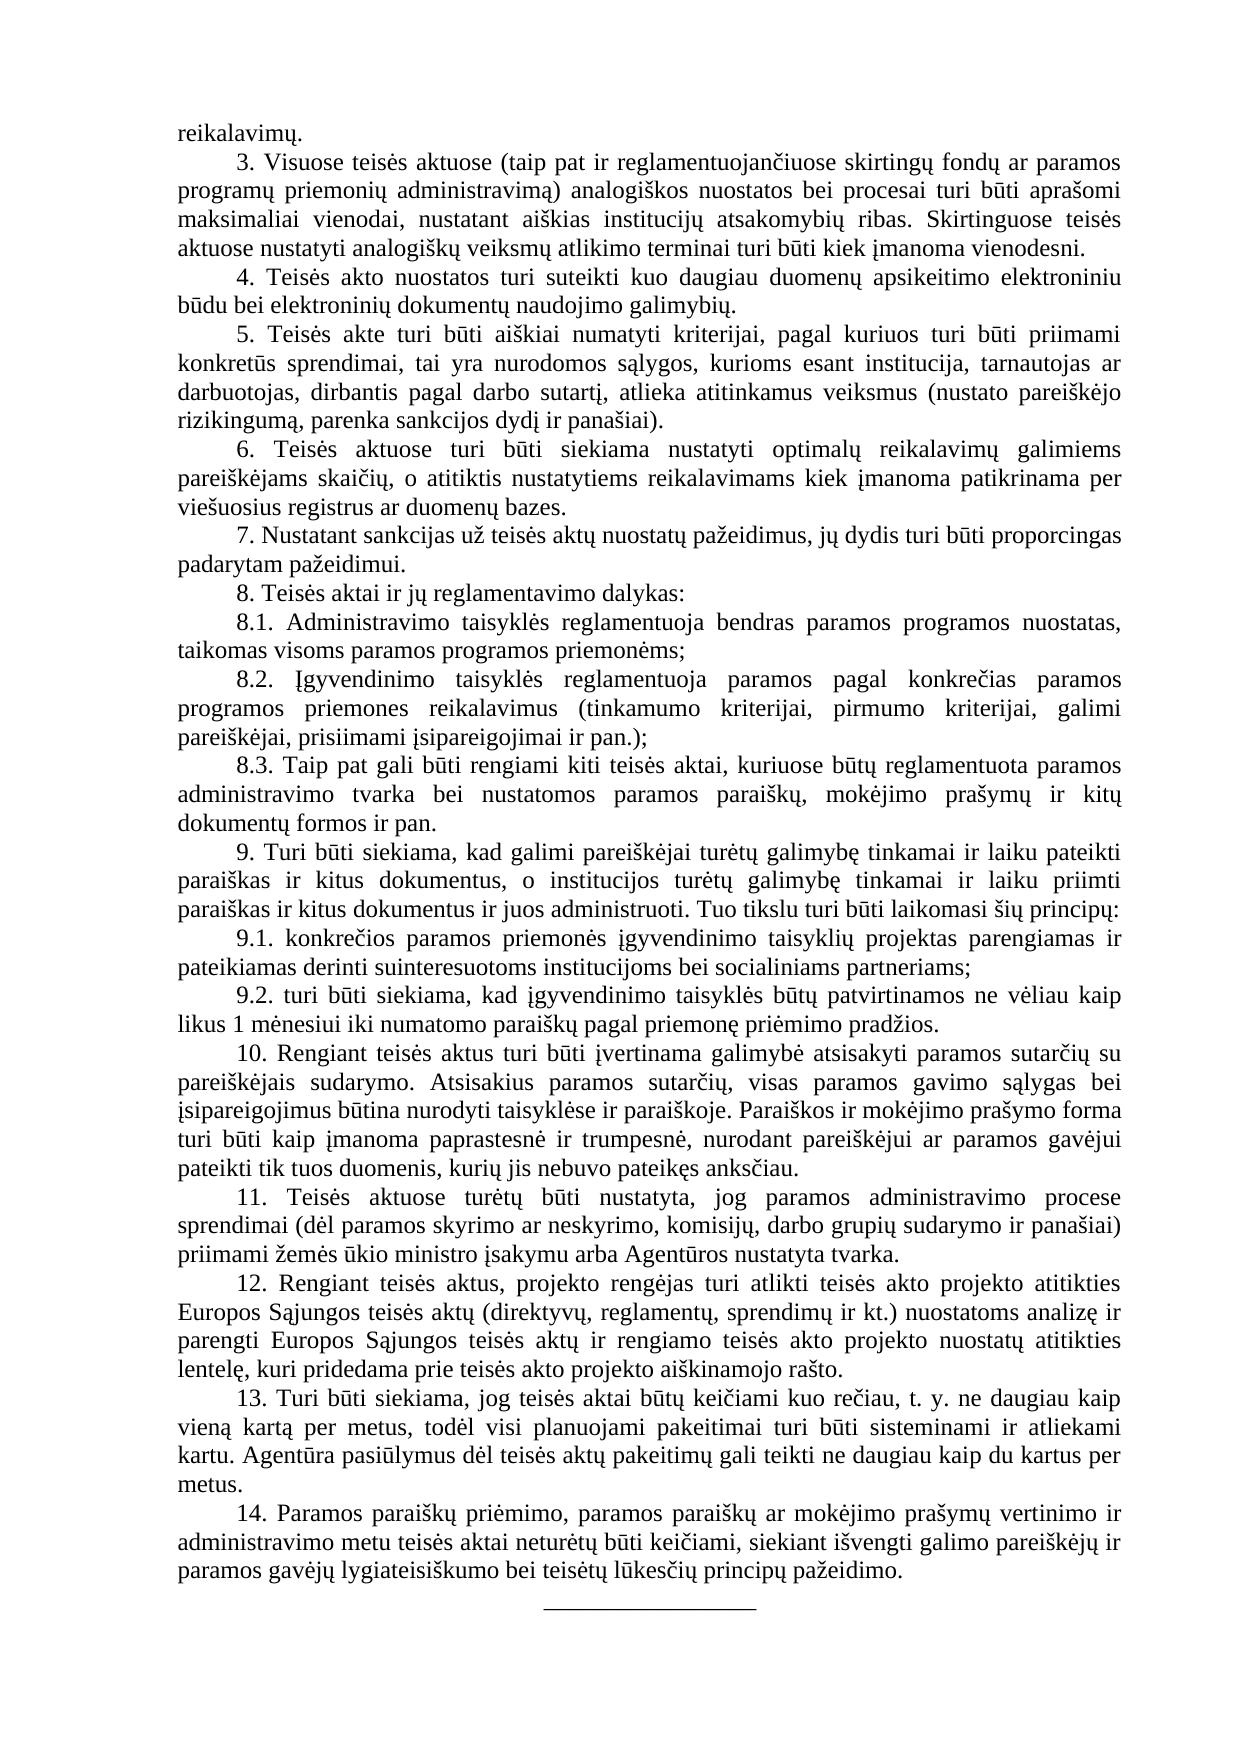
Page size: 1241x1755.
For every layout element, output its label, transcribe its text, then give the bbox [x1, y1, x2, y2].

text 5. Teisės akte turi būti aiškiai numatyti kriterijai, pagal kuriuos turi būti priimami konkretūs sprendimai, tai yra nurodomos sąlygos, kurioms esant institucija, tarnautojas ar darbuotojas, dirbantis pagal darbo sutartį, atlieka atitinkamus veiksmus (nustato pareiškėjo rizikingumą, parenka sankcijos dydį ir panašiai). [177, 319, 1122, 434]
text _________________ [177, 1584, 1122, 1613]
text reikalavimų. [177, 118, 1122, 147]
text 8.1. Administravimo taisyklės reglamentuoja bendras paramos programos nuostatas, taikomas visoms paramos programos priemonėms; [177, 607, 1122, 664]
text 10. Rengiant teisės aktus turi būti įvertinama galimybė atsisakyti paramos sutarčių su pareiškėjais sudarymo. Atsisakius paramos sutarčių, visas paramos gavimo sąlygas bei įsipareigojimus būtina nurodyti taisyklėse ir paraiškoje. Paraiškos ir mokėjimo prašymo forma turi būti kaip įmanoma paprastesnė ir trumpesnė, nurodant pareiškėjui ar paramos gavėjui pateikti tik tuos duomenis, kurių jis nebuvo pateikęs anksčiau. [177, 1038, 1122, 1182]
text 7. Nustatant sankcijas už teisės aktų nuostatų pažeidimus, jų dydis turi būti proporcingas padarytam pažeidimui. [177, 521, 1122, 578]
text 9.1. konkrečios paramos priemonės įgyvendinimo taisyklių projektas parengiamas ir pateikiamas derinti suinteresuotoms institucijoms bei socialiniams partneriams; [177, 923, 1122, 981]
text 9. Turi būti siekiama, kad galimi pareiškėjai turėtų galimybę tinkamai ir laiku pateikti paraiškas ir kitus dokumentus, o institucijos turėtų galimybę tinkamai ir laiku priimti paraiškas ir kitus dokumentus ir juos administruoti. Tuo tikslu turi būti laikomasi šių principų: [177, 837, 1122, 923]
text 11. Teisės aktuose turėtų būti nustatyta, jog paramos administravimo procese sprendimai (dėl paramos skyrimo ar neskyrimo, komisijų, darbo grupių sudarymo ir panašiai) priimami žemės ūkio ministro įsakymu arba Agentūros nustatyta tvarka. [177, 1182, 1122, 1268]
text 6. Teisės aktuose turi būti siekiama nustatyti optimalų reikalavimų galimiems pareiškėjams skaičių, o atitiktis nustatytiems reikalavimams kiek įmanoma patikrinama per viešuosius registrus ar duomenų bazes. [177, 434, 1122, 521]
text 8.2. Įgyvendinimo taisyklės reglamentuoja paramos pagal konkrečias paramos programos priemones reikalavimus (tinkamumo kriterijai, pirmumo kriterijai, galimi pareiškėjai, prisiimami įsipareigojimai ir pan.); [177, 664, 1122, 751]
text 13. Turi būti siekiama, jog teisės aktai būtų keičiami kuo rečiau, t. y. ne daugiau kaip vieną kartą per metus, todėl visi planuojami pakeitimai turi būti sisteminami ir atliekami kartu. Agentūra pasiūlymus dėl teisės aktų pakeitimų gali teikti ne daugiau kaip du kartus per metus. [177, 1383, 1122, 1498]
text 9.2. turi būti siekiama, kad įgyvendinimo taisyklės būtų patvirtinamos ne vėliau kaip likus 1 mėnesiui iki numatomo paraiškų pagal priemonę priėmimo pradžios. [177, 981, 1122, 1038]
text 14. Paramos paraiškų priėmimo, paramos paraiškų ar mokėjimo prašymų vertinimo ir administravimo metu teisės aktai neturėtų būti keičiami, siekiant išvengti galimo pareiškėjų ir paramos gavėjų lygiateisiškumo bei teisėtų lūkesčių principų pažeidimo. [177, 1498, 1122, 1584]
text 12. Rengiant teisės aktus, projekto rengėjas turi atlikti teisės akto projekto atitikties Europos Sąjungos teisės aktų (direktyvų, reglamentų, sprendimų ir kt.) nuostatoms analizę ir parengti Europos Sąjungos teisės aktų ir rengiamo teisės akto projekto nuostatų atitikties lentelę, kuri pridedama prie teisės akto projekto aiškinamojo rašto. [177, 1268, 1122, 1383]
text 3. Visuose teisės aktuose (taip pat ir reglamentuojančiuose skirtingų fondų ar paramos programų priemonių administravimą) analogiškos nuostatos bei procesai turi būti aprašomi maksimaliai vienodai, nustatant aiškias institucijų atsakomybių ribas. Skirtinguose teisės aktuose nustatyti analogiškų veiksmų atlikimo terminai turi būti kiek įmanoma vienodesni. [177, 147, 1122, 262]
text 8. Teisės aktai ir jų reglamentavimo dalykas: [177, 578, 1122, 607]
text 4. Teisės akto nuostatos turi suteikti kuo daugiau duomenų apsikeitimo elektroniniu būdu bei elektroninių dokumentų naudojimo galimybių. [177, 262, 1122, 319]
text 8.3. Taip pat gali būti rengiami kiti teisės aktai, kuriuose būtų reglamentuota paramos administravimo tvarka bei nustatomos paramos paraiškų, mokėjimo prašymų ir kitų dokumentų formos ir pan. [177, 751, 1122, 837]
